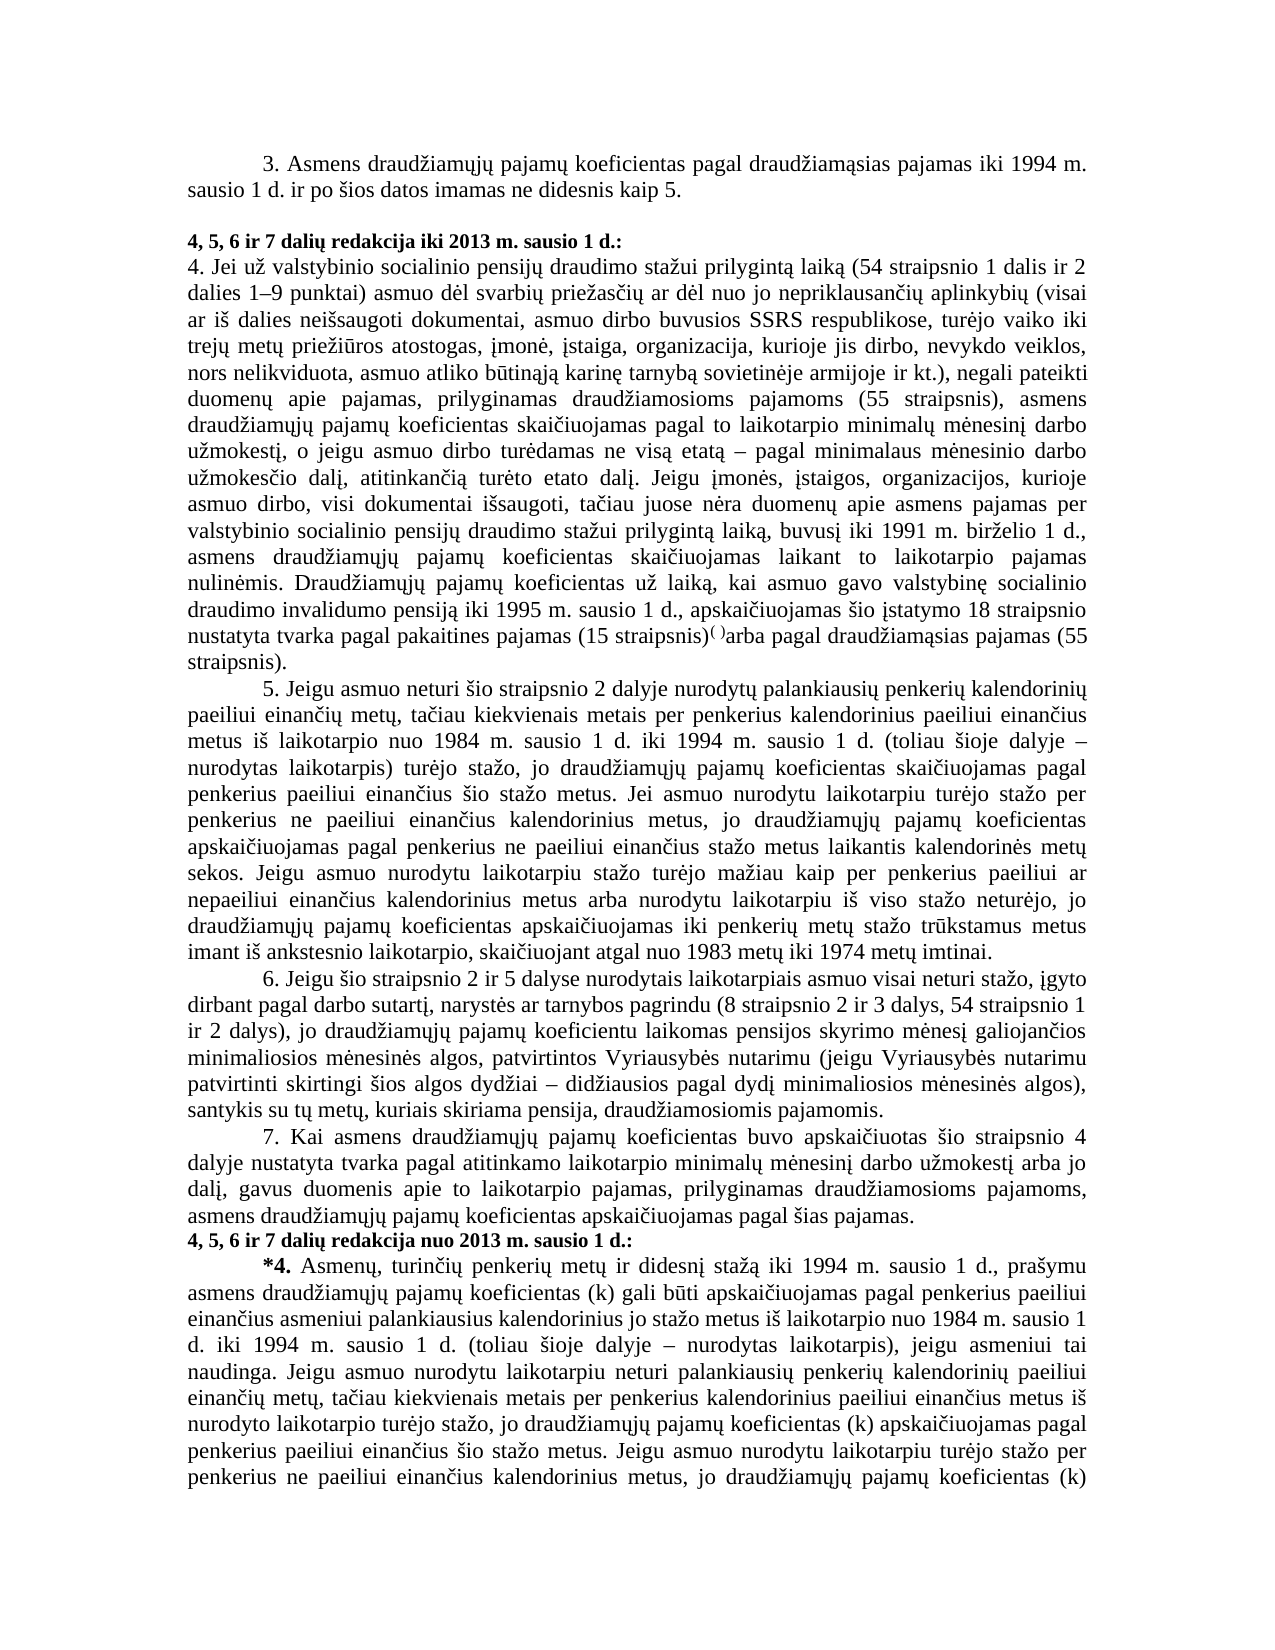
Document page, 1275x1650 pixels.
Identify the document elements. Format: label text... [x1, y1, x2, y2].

text *4. Asmenų, turinčių penkerių metų ir didesnį stažą iki 1994 m. sausio 1 d., prašymu asmens draudžiamųjų pajamų koeficientas (k) gali būti apskaičiuojamas pagal penkerius paeiliui einančius asmeniui palankiausius kalendorinius jo stažo metus iš laikotarpio nuo 1984 m. sausio 1 d. iki 1994 m. sausio 1 d. (toliau šioje dalyje – nurodytas laikotarpis), jeigu asmeniui tai naudinga. Jeigu asmuo nurodytu laikotarpiu neturi palankiausių penkerių kalendorinių paeiliui einančių metų, tačiau kiekvienais metais per penkerius kalendorinius paeiliui einančius metus iš nurodyto laikotarpio turėjo stažo, jo draudžiamųjų pajamų koeficientas (k) apskaičiuojamas pagal penkerius paeiliui einančius šio stažo metus. Jeigu asmuo nurodytu laikotarpiu turėjo stažo per penkerius ne paeiliui einančius kalendorinius metus, jo draudžiamųjų pajamų koeficientas (k) [187, 1252, 1088, 1489]
text 6. Jeigu šio straipsnio 2 ir 5 dalyse nurodytais laikotarpiais asmuo visai neturi stažo, įgyto dirbant pagal darbo sutartį, narystės ar tarnybos pagrindu (8 straipsnio 2 ir 3 dalys, 54 straipsnio 1 ir 2 dalys), jo draudžiamųjų pajamų koeficientu laikomas pensijos skyrimo mėnesį galiojančios minimaliosios mėnesinės algos, patvirtintos Vyriausybės nutarimu (jeigu Vyriausybės nutarimu patvirtinti skirtingi šios algos dydžiai – didžiausios pagal dydį minimaliosios mėnesinės algos), santykis su tų metų, kuriais skiriama pensija, draudžiamosiomis pajamomis. [187, 965, 1088, 1123]
text 5. Jeigu asmuo neturi šio straipsnio 2 dalyje nurodytų palankiausių penkerių kalendorinių paeiliui einančių metų, tačiau kiekvienais metais per penkerius kalendorinius paeiliui einančius metus iš laikotarpio nuo 1984 m. sausio 1 d. iki 1994 m. sausio 1 d. (toliau šioje dalyje – nurodytas laikotarpis) turėjo stažo, jo draudžiamųjų pajamų koeficientas skaičiuojamas pagal penkerius paeiliui einančius šio stažo metus. Jei asmuo nurodytu laikotarpiu turėjo stažo per penkerius ne paeiliui einančius kalendorinius metus, jo draudžiamųjų pajamų koeficientas apskaičiuojamas pagal penkerius ne paeiliui einančius stažo metus laikantis kalendorinės metų sekos. Jeigu asmuo nurodytu laikotarpiu stažo turėjo mažiau kaip per penkerius paeiliui ar nepaeiliui einančius kalendorinius metus arba nurodytu laikotarpiu iš viso stažo neturėjo, jo draudžiamųjų pajamų koeficientas apskaičiuojamas iki penkerių metų stažo trūkstamus metus imant iš ankstesnio laikotarpio, skaičiuojant atgal nuo 1983 metų iki 1974 metų imtinai. [187, 675, 1088, 965]
text 4. Jei už valstybinio socialinio pensijų draudimo stažui prilygintą laiką (54 straipsnio 1 dalis ir 2 dalies 1–9 punktai) asmuo dėl svarbių priežasčių ar dėl nuo jo nepriklausančių aplinkybių (visai ar iš dalies neišsaugoti dokumentai, asmuo dirbo buvusios SSRS respublikose, turėjo vaiko iki trejų metų priežiūros atostogas, įmonė, įstaiga, organizacija, kurioje jis dirbo, nevykdo veiklos, nors nelikviduota, asmuo atliko būtinąją karinę tarnybą sovietinėje armijoje ir kt.), negali pateikti duomenų apie pajamas, prilyginamas draudžiamosioms pajamoms (55 straipsnis), asmens draudžiamųjų pajamų koeficientas skaičiuojamas pagal to laikotarpio minimalų mėnesinį darbo užmokestį, o jeigu asmuo dirbo turėdamas ne visą etatą – pagal minimalaus mėnesinio darbo užmokesčio dalį, atitinkančią turėto etato dalį. Jeigu įmonės, įstaigos, organizacijos, kurioje asmuo dirbo, visi dokumentai išsaugoti, tačiau juose nėra duomenų apie asmens pajamas per valstybinio socialinio pensijų draudimo stažui prilygintą laiką, buvusį iki 1991 m. birželio 1 d., asmens draudžiamųjų pajamų koeficientas skaičiuojamas laikant to laikotarpio pajamas nulinėmis. Draudžiamųjų pajamų koeficientas už laiką, kai asmuo gavo valstybinę socialinio draudimo invalidumo pensiją iki 1995 m. sausio 1 d., apskaičiuojamas šio įstatymo 18 straipsnio nustatyta tvarka pagal pakaitines pajamas (15 straipsnis)( )arba pagal draudžiamąsias pajamas (55 straipsnis). [187, 253, 1088, 675]
text 4, 5, 6 ir 7 dalių redakcija iki 2013 m. sausio 1 d.: [187, 229, 1088, 253]
text 4, 5, 6 ir 7 dalių redakcija nuo 2013 m. sausio 1 d.: [187, 1228, 1088, 1252]
text 3. Asmens draudžiamųjų pajamų koeficientas pagal draudžiamąsias pajamas iki 1994 m. sausio 1 d. ir po šios datos imamas ne didesnis kaip 5. [187, 150, 1088, 203]
text 7. Kai asmens draudžiamųjų pajamų koeficientas buvo apskaičiuotas šio straipsnio 4 dalyje nustatyta tvarka pagal atitinkamo laikotarpio minimalų mėnesinį darbo užmokestį arba jo dalį, gavus duomenis apie to laikotarpio pajamas, prilyginamas draudžiamosioms pajamoms, asmens draudžiamųjų pajamų koeficientas apskaičiuojamas pagal šias pajamas. [187, 1123, 1088, 1228]
